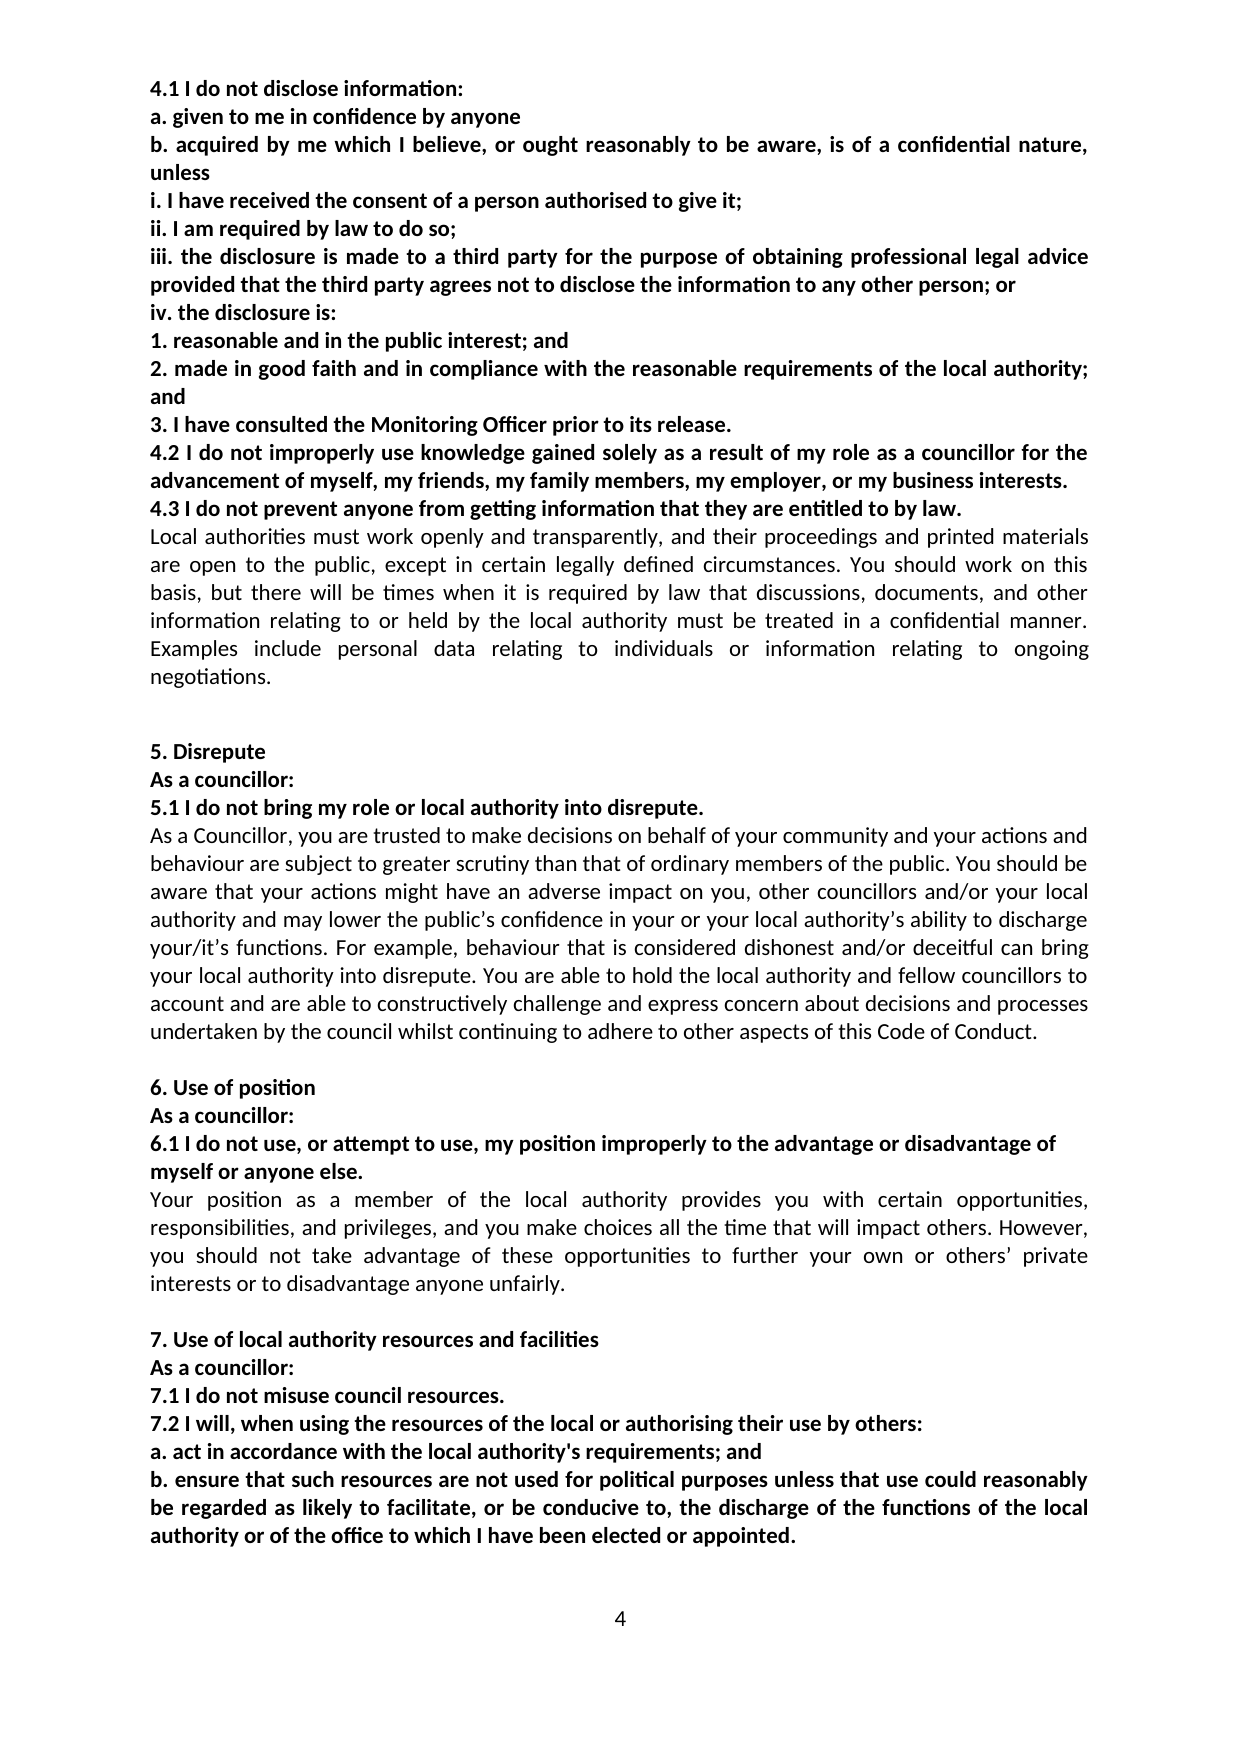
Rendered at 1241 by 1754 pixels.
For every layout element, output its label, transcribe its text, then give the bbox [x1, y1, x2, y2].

text 7. Use of local authority resources and facilities [150, 1325, 1090, 1353]
text 6. Use of position [150, 1073, 1090, 1101]
text a. given to me in confidence by anyone [150, 102, 1090, 130]
text Your position as a member of the local authority provides you with certain opportunities, responsibilities, and privileges, and you make choices all the time that will impact others. However, you should not take advantage of these opportunities to further your own or others’ private interests or to disadvantage anyone unfairly. [150, 1185, 1090, 1297]
text ii. I am required by law to do so; [150, 214, 1090, 242]
text 4.3 I do not prevent anyone from getting information that they are entitled to by law. [150, 494, 1090, 522]
text b. ensure that such resources are not used for political purposes unless that use could reasonably be regarded as likely to facilitate, or be conducive to, the discharge of the functions of the local authority or of the office to which I have been elected or appointed. [150, 1465, 1090, 1549]
text 5.1 I do not bring my role or local authority into disrepute. [150, 793, 1090, 821]
text As a councillor: [150, 765, 1090, 793]
text i. I have received the consent of a person authorised to give it; [150, 186, 1090, 214]
text 7.1 I do not misuse council resources. [150, 1381, 1090, 1409]
text b. acquired by me which I believe, or ought reasonably to be aware, is of a confidential nature, unless [150, 130, 1090, 186]
text As a councillor: [150, 1101, 1090, 1129]
text iii. the disclosure is made to a third party for the purpose of obtaining professional legal advice provided that the third party agrees not to disclose the information to any other person; or [150, 242, 1090, 298]
text 3. I have consulted the Monitoring Officer prior to its release. [150, 410, 1090, 438]
text As a Councillor, you are trusted to make decisions on behalf of your community and your actions and behaviour are subject to greater scrutiny than that of ordinary members of the public. You should be aware that your actions might have an adverse impact on you, other councillors and/or your local authority and may lower the public’s confidence in your or your local authority’s ability to discharge your/it’s functions. For example, behaviour that is considered dishonest and/or deceitful can bring your local authority into disrepute. You are able to hold the local authority and fellow councillors to account and are able to constructively challenge and express concern about decisions and processes undertaken by the council whilst continuing to adhere to other aspects of this Code of Conduct. [150, 821, 1090, 1045]
text 5. Disrepute [150, 737, 1090, 765]
text Local authorities must work openly and transparently, and their proceedings and printed materials are open to the public, except in certain legally defined circumstances. You should work on this basis, but there will be times when it is required by law that discussions, documents, and other information relating to or held by the local authority must be treated in a confidential manner. Examples include personal data relating to individuals or information relating to ongoing negotiations. [150, 522, 1090, 690]
text 4.1 I do not disclose information: [150, 74, 1090, 102]
text 2. made in good faith and in compliance with the reasonable requirements of the local authority; and [150, 354, 1090, 410]
text As a councillor: [150, 1353, 1090, 1381]
text 4.2 I do not improperly use knowledge gained solely as a result of my role as a councillor for the advancement of myself, my friends, my family members, my employer, or my business interests. [150, 438, 1090, 494]
text a. act in accordance with the local authority's requirements; and [150, 1437, 1090, 1465]
text iv. the disclosure is: [150, 298, 1090, 326]
text 6.1 I do not use, or attempt to use, my position improperly to the advantage or disadvantage of myself or anyone else. [150, 1129, 1090, 1185]
text 7.2 I will, when using the resources of the local or authorising their use by others: [150, 1409, 1090, 1437]
text 1. reasonable and in the public interest; and [150, 326, 1090, 354]
